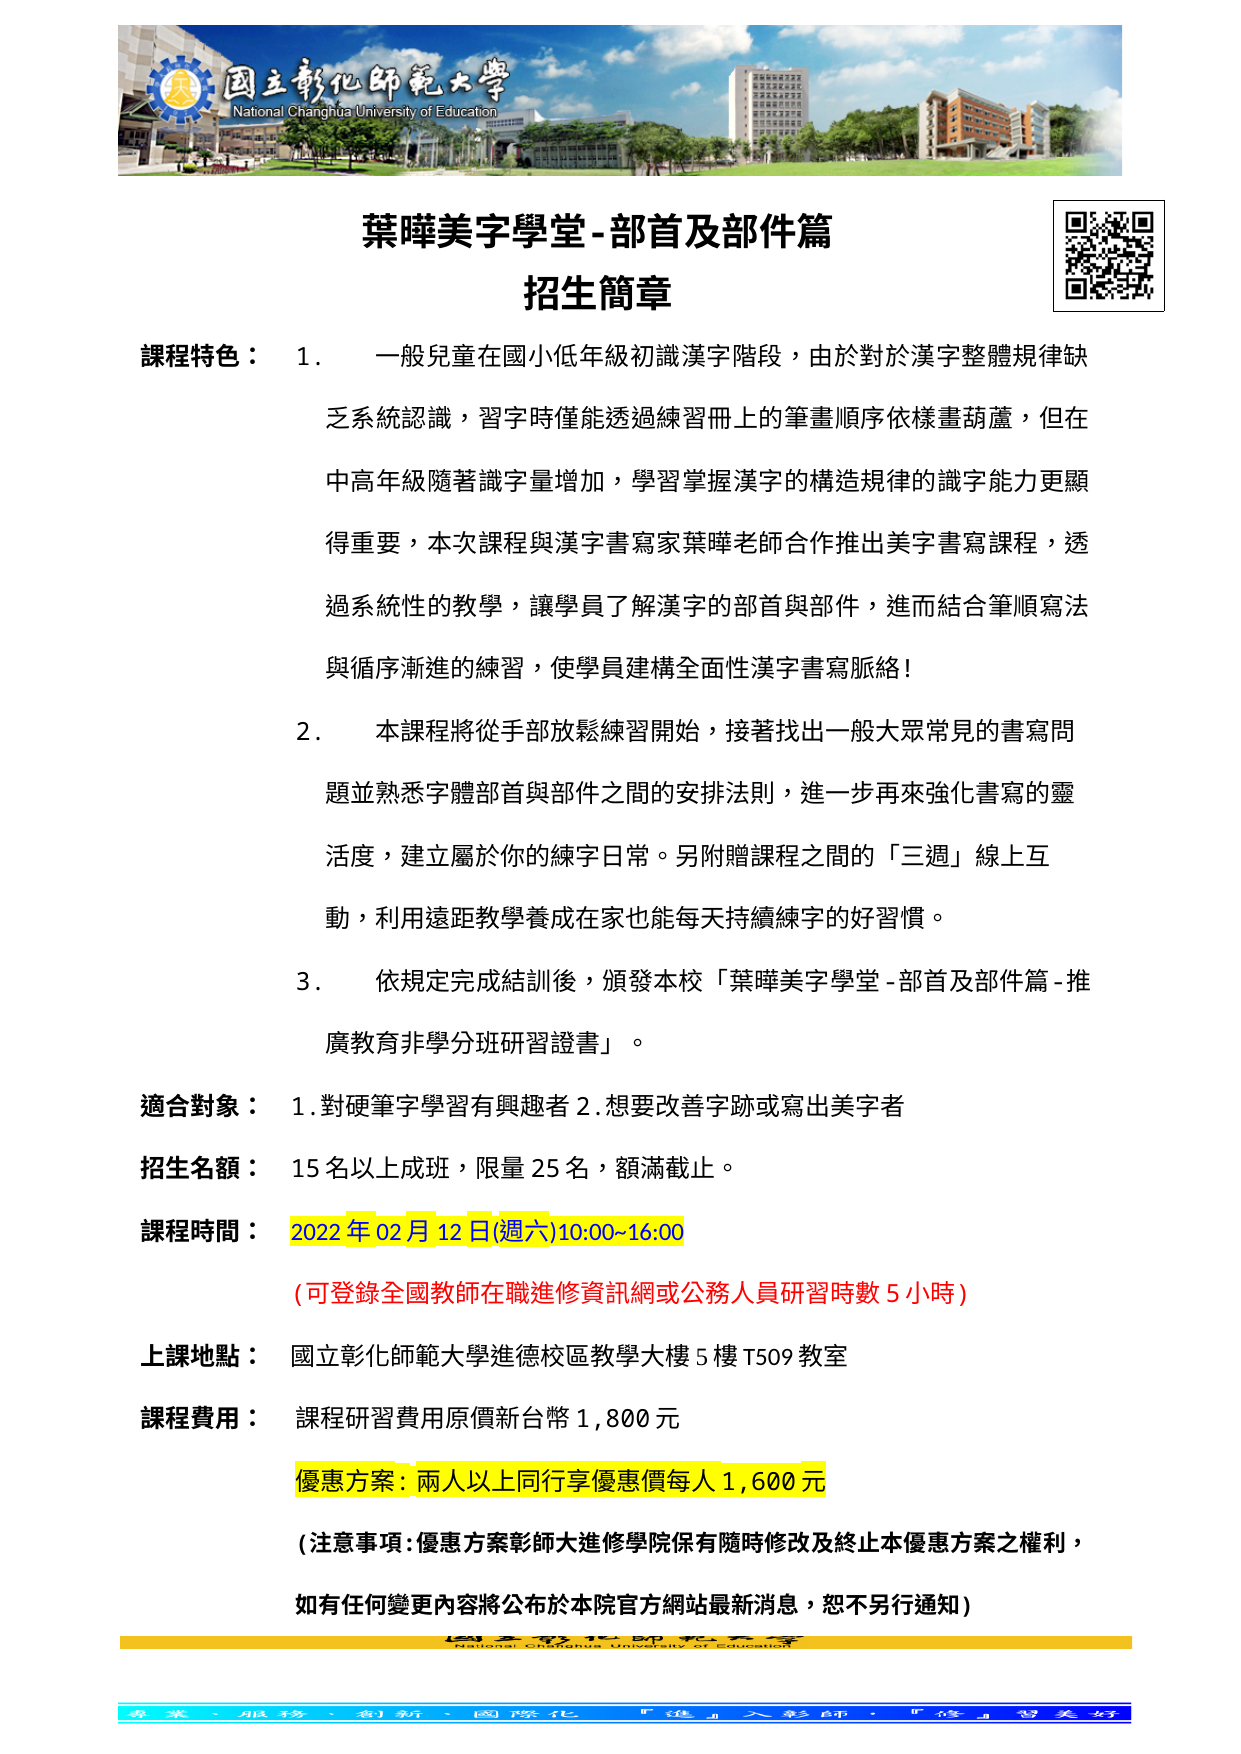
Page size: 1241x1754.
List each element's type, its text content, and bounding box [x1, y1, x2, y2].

table_cell 課程研習費用原價新台幣1,800元 優惠方案: 兩人以上同行享優惠價每人1,600元 (注意事項:優惠方案彰師大進修學院保有隨時修改及終止本優惠方案之權利，如有任何變更內容將公布於本院官方網站最新消息，恕不另行通知) [279, 1375, 1102, 1625]
text 葉曄美字學堂-部首及部件篇 [143, 187, 1164, 250]
table_cell 上課地點： [138, 1313, 279, 1375]
table_header 一般兒童在國小低年級初識漢字階段，由於對於漢字整體規律缺乏系統認識，習字時僅能透過練習冊上的筆畫順序依樣畫葫蘆，但在中高年級隨著識字量增加，學習掌握漢字的構造規律的識字能力更顯得重要，本次課程與漢字書寫家葉曄老師合作推出美字書寫課程，透過系統性的教學，讓學員了解漢字的部首與部件，進而結合筆順寫法與循序漸進的練習，使學員建構全面性漢字書寫脈絡! 本課程將從手部放鬆練習開始，接著找出一般大眾常見的書寫問題並熟悉字體部首與部件之間的安排法則，進一步再來強化書寫的靈活度，建立屬於你的練字日常。另附贈課程之間的「三週」線上互動，利用遠距教學養成在家也能每天持續練字的好習慣。 依規定完成結訓後，頒發本校「葉曄美字學堂-部首及部件篇-推廣教育非學分班研習證書」。 [279, 313, 1102, 1062]
text 招生簡章 [143, 250, 1053, 312]
table_cell 國立彰化師範大學進德校區教學大樓5樓T509教室 [279, 1313, 1102, 1375]
table_cell 15名以上成班，限量25名，額滿截止。 [279, 1125, 1102, 1187]
table_cell 1.對硬筆字學習有興趣者2.想要改善字跡或寫出美字者 [279, 1063, 1102, 1125]
table_cell 適合對象： [138, 1063, 279, 1125]
table_cell 2022年02月12日(週六)10:00~16:00 (可登錄全國教師在職進修資訊網或公務人員研習時數5小時) [279, 1188, 1102, 1312]
table_cell 課程費用： [138, 1375, 279, 1625]
table_cell 課程時間： [138, 1188, 279, 1312]
table_header 課程特色： [138, 313, 279, 1062]
table_cell 招生名額： [138, 1125, 279, 1187]
